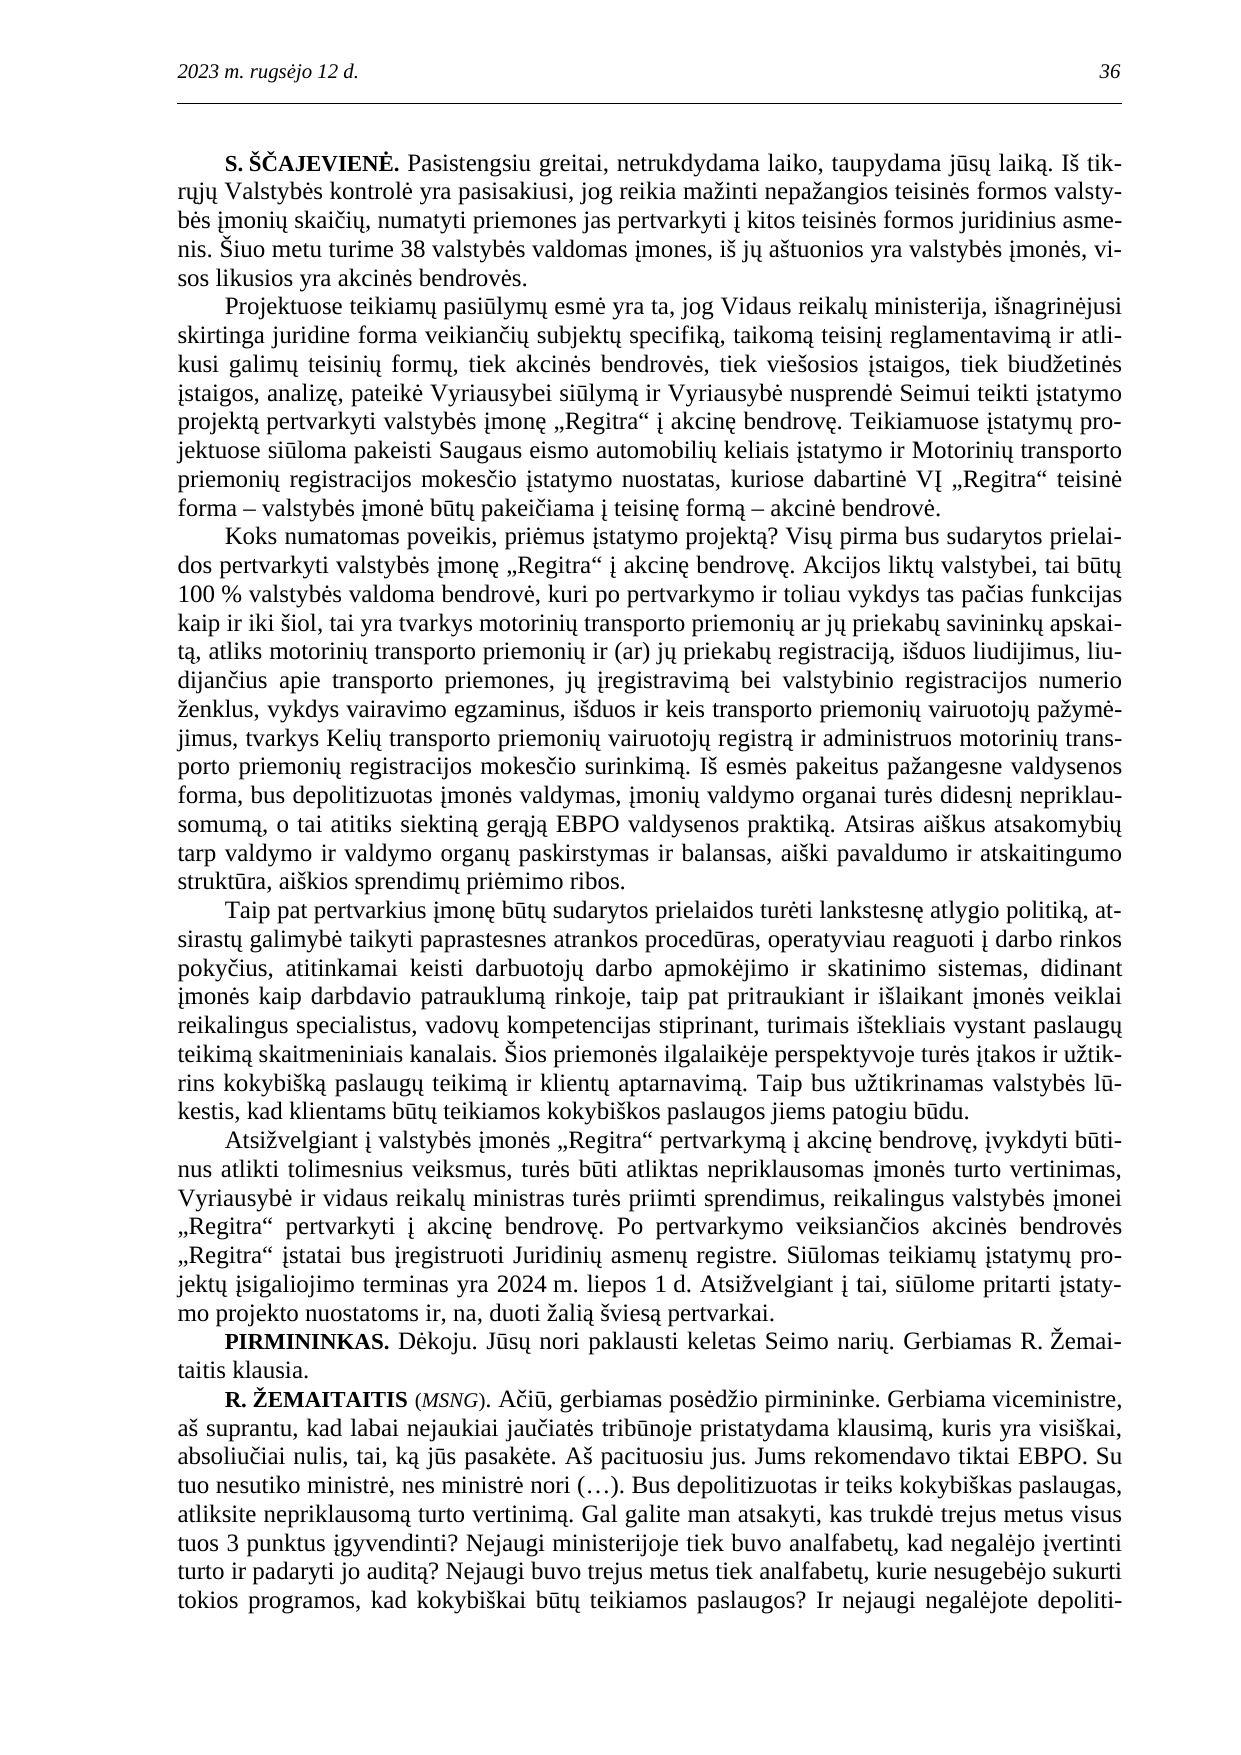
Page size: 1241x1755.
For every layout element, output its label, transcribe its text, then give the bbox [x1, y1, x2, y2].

text Taip pat per­tvar­kius įmo­nę bū­tų su­da­ry­tos prie­lai­dos tu­rė­ti lanks­tes­nę at­ly­gio po­li­ti­ką, at­si­ras­tų ga­li­my­bė tai­ky­ti pa­pras­tes­nes at­ran­kos pro­ce­dū­ras, ope­ra­ty­viau re­a­guo­ti į dar­bo rin­kos po­ky­čius, ati­tin­ka­mai keis­ti dar­buo­to­jų dar­bo ap­mo­kė­ji­mo ir ska­ti­ni­mo sis­te­mas, di­di­nant įmo­nės kaip darb­da­vio pa­trauk­lu­mą rin­ko­je, taip pat pri­trau­kiant ir iš­lai­kant įmo­nės veik­lai rei­ka­lin­gus spe­cia­lis­tus, va­do­vų kom­pe­ten­ci­jas stip­ri­nant, tu­ri­mais iš­tek­liais vys­tant pa­slau­gų tei­ki­mą skait­me­ni­niais ka­na­lais. Šios prie­mo­nės il­ga­lai­kė­je per­spek­ty­vo­je tu­rės įta­kos ir už­tik­rins ko­ky­biš­ką pa­slau­gų tei­ki­mą ir klien­tų ap­tar­na­vi­mą. Taip bus už­tik­ri­na­mas vals­ty­bės lū­kes­tis, kad klien­tams bū­tų tei­kia­mos ko­ky­biš­kos pa­slau­gos jiems pa­to­giu bū­du. [177, 895, 1122, 1125]
text Koks nu­ma­to­mas po­vei­kis, pri­ėmus įsta­ty­mo pro­jek­tą? Vi­sų pir­ma bus su­da­ry­tos prie­lai­dos per­tvar­ky­ti vals­ty­bės įmo­nę „Re­git­ra“ į ak­ci­nę ben­dro­vę. Ak­ci­jos lik­tų vals­ty­bei, tai bū­tų 100 % vals­ty­bės val­do­ma ben­dro­vė, ku­ri po per­tvar­ky­mo ir to­liau vyk­dys tas pa­čias funk­ci­jas kaip ir iki šiol, tai yra tvar­kys mo­to­ri­nių trans­por­to prie­mo­nių ar jų prie­ka­bų sa­vi­nin­kų ap­skai­tą, at­liks mo­to­ri­nių trans­por­to prie­mo­nių ir (ar) jų prie­ka­bų re­gist­ra­ci­ją, iš­duos liu­di­ji­mus, liu­di­jan­čius apie trans­por­to prie­mo­nes, jų įre­gist­ra­vi­mą bei vals­ty­bi­nio re­gist­ra­ci­jos nu­me­rio žen­k­lus, vyk­dys vai­ra­vi­mo eg­za­mi­nus, iš­duos ir keis trans­por­to prie­mo­nių vai­ruo­to­jų pa­žy­mė­ji­mus, tvar­kys Kelių trans­por­to prie­mo­nių vai­ruo­to­jų re­gist­rą ir ad­mi­nist­ruos mo­to­ri­nių trans­por­to prie­mo­nių re­gist­ra­ci­jos mo­kes­čio su­rin­ki­mą. Iš es­mės pa­kei­tus pa­žan­ges­ne val­dy­se­nos for­ma, bus de­po­li­ti­zuo­tas įmo­nės val­dy­mas, įmo­nių val­dy­mo or­ga­nai tu­rės di­des­nį ne­pri­klau­so­mu­mą, o tai ati­tiks siek­ti­ną ge­rą­ją EBPO val­dy­se­nos prak­ti­ką. At­si­ras aiš­kus at­sa­ko­my­bių tarp val­dy­mo ir val­dy­mo or­ga­nų pa­skirs­ty­mas ir ba­lan­sas, aiš­ki pa­val­du­mo ir at­skai­tin­gu­mo struk­tū­ra, aiš­kios spren­di­mų pri­ėmi­mo ri­bos. [177, 521, 1122, 895]
text S. ŠČAJEVIENĖ. Pa­si­steng­siu grei­tai, ne­truk­dy­da­ma lai­ko, tau­py­da­ma jū­sų lai­ką. Iš tik­rų­jų Vals­ty­bės kon­tro­lė yra pa­si­sa­kiu­si, jog rei­kia ma­žin­ti ne­pa­žan­gios tei­si­nės for­mos vals­ty­bės įmo­nių skai­čių, nu­ma­ty­ti prie­mo­nes jas per­tvar­ky­ti į ki­tos tei­si­nės for­mos ju­ri­di­nius as­me­nis. Šiuo me­tu tu­ri­me 38 vals­ty­bės val­do­mas įmo­nes, iš jų aš­tuo­nios yra vals­ty­bės įmo­nės, vi­sos li­ku­sios yra ak­ci­nės ben­dro­vės. [177, 148, 1122, 291]
text R. ŽEMAITAITIS (MSNG). Ačiū, ger­bia­mas po­sė­džio pir­mi­nin­ke. Ger­bia­ma vi­ce­mi­nist­re, aš su­pran­tu, kad la­bai ne­jau­kiai jau­čia­tės tri­bū­no­je pri­sta­ty­da­ma klau­si­mą, ku­ris yra vi­siš­kai, ab­so­liu­čiai nu­lis, tai, ką jūs pa­sa­kė­te. Aš pa­ci­tuo­siu jus. Jums re­ko­men­da­vo tik­tai EBPO. Su tuo ne­su­ti­ko mi­nist­rė, nes mi­nist­rė no­ri (…). Bus de­po­li­ti­zuo­tas ir teiks ko­ky­biš­kas pa­slau­gas, at­lik­si­te ne­pri­klau­so­mą tur­to ver­ti­ni­mą. Gal ga­li­te man at­sa­ky­ti, kas truk­dė tre­jus me­tus vi­sus tuos 3 punk­tus įgy­ven­din­ti? Ne­jau­gi mi­nis­te­ri­jo­je tiek bu­vo an­al­fa­betų, kad ne­ga­lė­jo įver­tin­ti tur­to ir pa­da­ry­ti jo au­di­tą? Ne­jau­gi bu­vo tre­jus me­tus tiek an­al­fa­betų, ku­rie ne­su­ge­bė­jo su­kur­ti to­kios pro­gra­mos, kad ko­ky­biš­kai bū­tų tei­kia­mos pa­slau­gos? Ir ne­jau­gi ne­ga­lė­jo­te de­po­li­ti­ [177, 1384, 1122, 1614]
text Pro­jek­tuo­se tei­kia­mų pa­siū­ly­mų es­mė yra ta, jog Vi­daus rei­ka­lų mi­nis­te­ri­ja, iš­nag­ri­nė­ju­si skir­tin­ga ju­ri­di­ne for­ma vei­kian­čių sub­jek­tų spe­ci­fi­ką, tai­ko­mą tei­si­nį reg­la­men­ta­vi­mą ir at­li­ku­si ga­li­mų tei­si­nių for­mų, tiek ak­ci­nės ben­dro­vės, tiek vie­šo­sios įstai­gos, tiek biu­dže­ti­nės įstai­gos, ana­li­zę, pa­tei­kė Vy­riau­sy­bei siū­ly­mą ir Vy­riau­sy­bė nu­spren­dė Sei­mui teik­ti įsta­ty­mo pro­jek­tą per­tvar­ky­ti vals­ty­bės įmo­nę „Re­git­ra“ į ak­ci­nę ben­dro­vę. Tei­kia­muo­se įsta­ty­mų pro­jek­tuo­se siū­lo­ma pa­keis­ti Sau­gaus eis­mo au­to­mo­bi­lių ke­liais įsta­ty­mo ir Mo­to­ri­nių trans­por­to prie­mo­nių re­gist­ra­ci­jos mo­kes­čio įsta­ty­mo nuo­sta­tas, ku­rio­se da­bar­ti­nė VĮ „Re­git­ra“ tei­si­nė for­ma – vals­ty­bės įmo­nė bū­tų pa­kei­čia­ma į tei­si­nę for­mą – ak­ci­nė ben­dro­vė. [177, 291, 1122, 521]
text PIRMININKAS. Dė­ko­ju. Jū­sų no­ri pa­klaus­ti ke­le­tas Sei­mo na­rių. Ger­bia­mas R. Že­mai­tai­tis klau­sia. [177, 1326, 1122, 1384]
text At­si­žvel­giant į vals­ty­bės įmo­nės „Re­git­ra“ per­tvar­ky­mą į ak­ci­nę ben­dro­vę, įvyk­dy­ti bū­ti­nus at­lik­ti to­li­mes­nius veiks­mus, tu­rės bū­ti at­lik­tas ne­pri­klau­so­mas įmo­nės tur­to ver­ti­ni­mas, Vy­riau­sy­bė ir vi­daus rei­ka­lų mi­nist­ras tu­rės pri­im­ti spren­di­mus, rei­ka­lin­gus vals­ty­bės įmo­nei „Re­git­ra“ per­tvar­ky­ti į ak­ci­nę ben­dro­vę. Po per­tvar­ky­mo veik­sian­čios ak­ci­nės ben­dro­vės „Regit­ra“ įsta­tai bus įre­gist­ruo­ti Ju­ri­di­nių as­me­nų re­gist­re. Siū­lo­mas tei­kia­mų įsta­ty­mų pro­jek­tų įsi­ga­lio­ji­mo ter­mi­nas yra 2024 m. lie­pos 1 d. At­si­žvel­giant į tai, siū­lo­me pri­tar­ti įsta­ty­mo pro­jek­to nuo­sta­toms ir, na, duo­ti ža­lią švie­są per­tvar­kai. [177, 1125, 1122, 1326]
